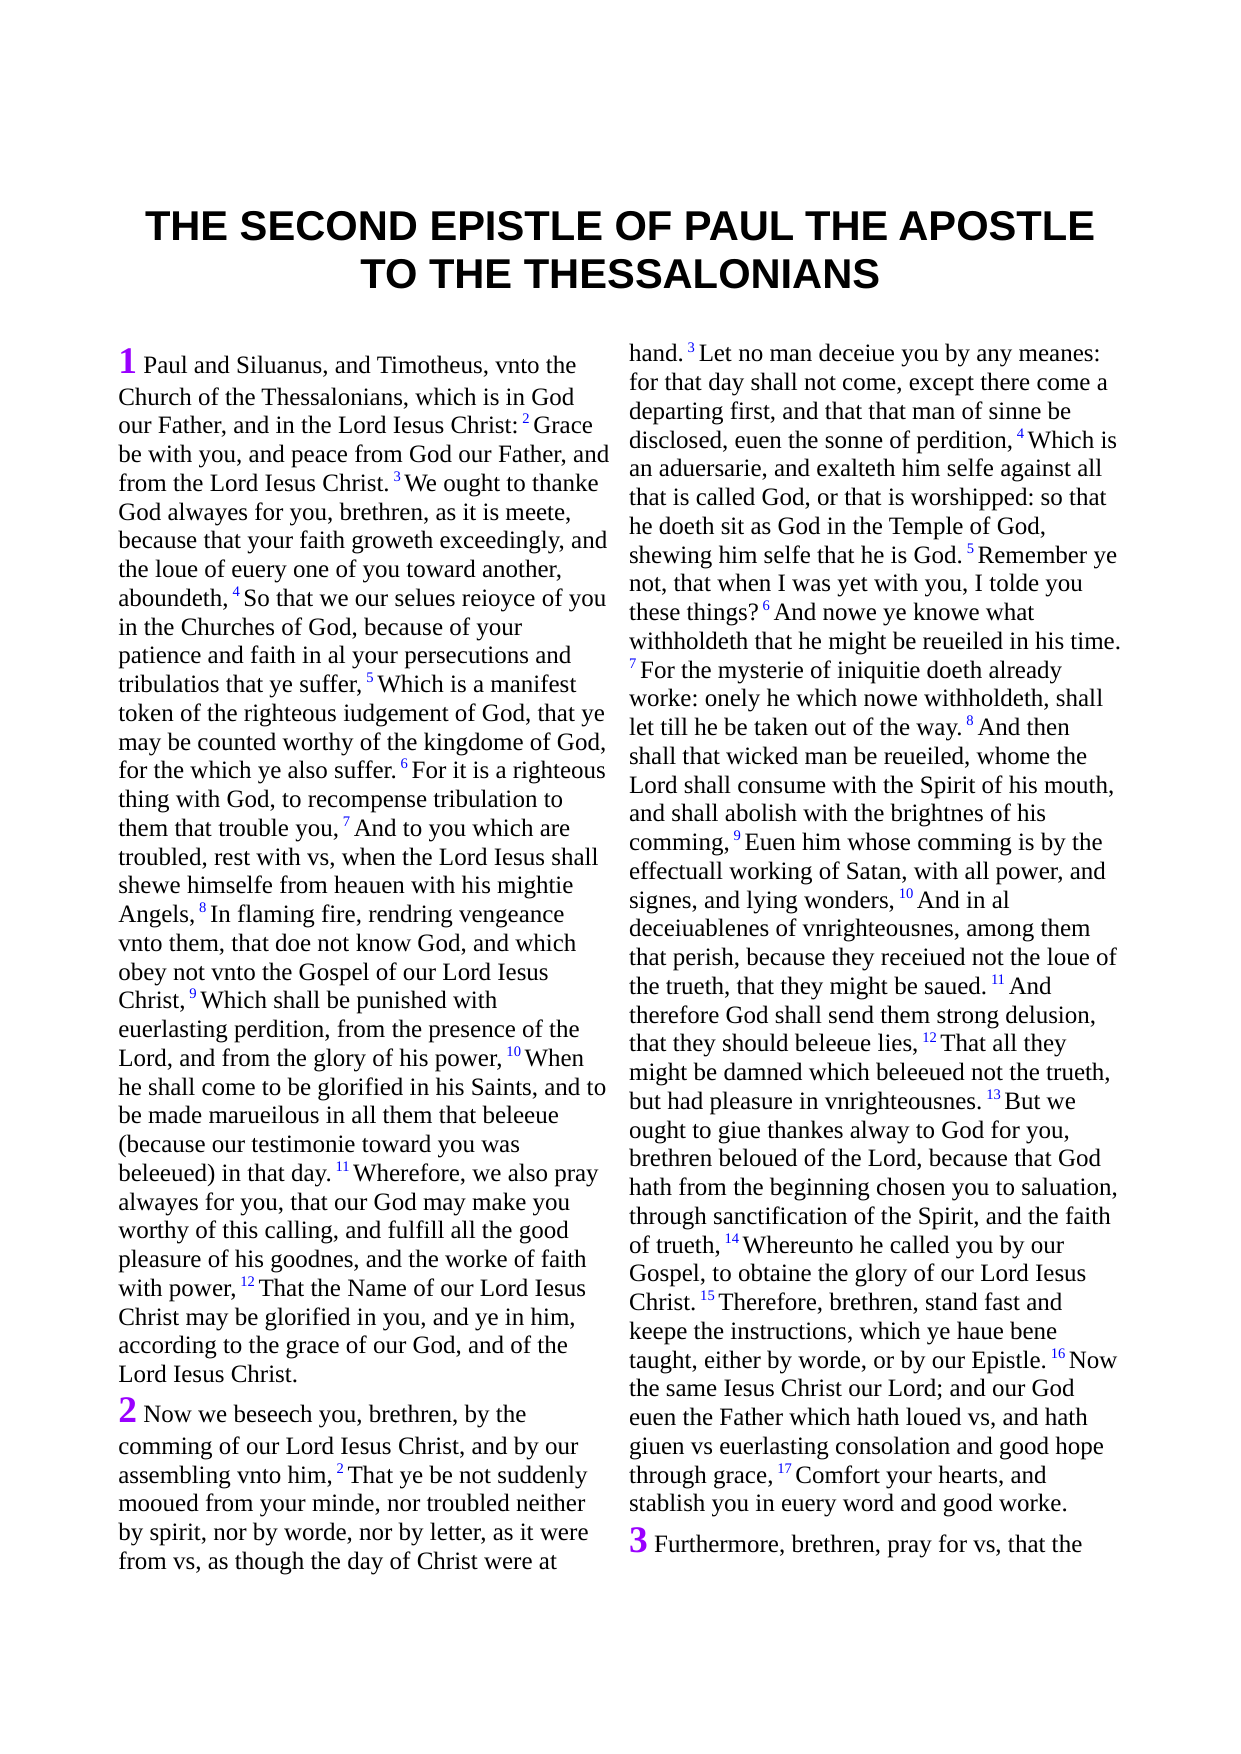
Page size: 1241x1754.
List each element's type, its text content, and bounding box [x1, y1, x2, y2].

text hand. 3 Let no man deceiue you by any meanes: for that day shall not come, except there come a departing first, and that that man of sinne be disclosed, euen the sonne of perdition, 4 Which is an aduersarie, and exalteth him selfe against all that is called God, or that is worshipped: so that he doeth sit as God in the Temple of God, shewing him selfe that he is God. 5 Remember ye not, that when I was yet with you, I tolde you these things? 6 And nowe ye knowe what withholdeth that he might be reueiled in his time. 7 For the mysterie of iniquitie doeth already worke: onely he which nowe withholdeth, shall let till he be taken out of the way. 8 And then shall that wicked man be reueiled, whome the Lord shall consume with the Spirit of his mouth, and shall abolish with the brightnes of his comming, 9 Euen him whose comming is by the effectuall working of Satan, with all power, and signes, and lying wonders, 10 And in al deceiuablenes of vnrighteousnes, among them that perish, because they receiued not the loue of the trueth, that they might be saued. 11 And therefore God shall send them strong delusion, that they should beleeue lies, 12 That all they might be damned which beleeued not the trueth, but had pleasure in vnrighteousnes. 13 But we ought to giue thankes alway to God for you, brethren beloued of the Lord, because that God hath from the beginning chosen you to saluation, through sanctification of the Spirit, and the faith of trueth, 14 Whereunto he called you by our Gospel, to obtaine the glory of our Lord Iesus Christ. 15 Therefore, brethren, stand fast and keepe the instructions, which ye haue bene taught, either by worde, or by our Epistle. 16 Now the same Iesus Christ our Lord; and our God euen the Father which hath loued vs, and hath giuen vs euerlasting consolation and good hope through grace, 17 Comfort your hearts, and stablish you in euery word and good worke. [629, 338, 1122, 1517]
title THE SECOND EPISTLE OF PAUL THE APOSTLE TO THE THESSALONIANS [118, 201, 1122, 297]
text 3 Furthermore, brethren, pray for vs, that the [629, 1517, 1122, 1560]
text 1 Paul and Siluanus, and Timotheus, vnto the Church of the Thessalonians, which is in God our Father, and in the Lord Iesus Christ: 2 Grace be with you, and peace from God our Father, and from the Lord Iesus Christ. 3 We ought to thanke God alwayes for you, brethren, as it is meete, because that your faith groweth exceedingly, and the loue of euery one of you toward another, aboundeth, 4 So that we our selues reioyce of you in the Churches of God, because of your patience and faith in al your persecutions and tribulatios that ye suffer, 5 Which is a manifest token of the righteous iudgement of God, that ye may be counted worthy of the kingdome of God, for the which ye also suffer. 6 For it is a righteous thing with God, to recompense tribulation to them that trouble you, 7 And to you which are troubled, rest with vs, when the Lord Iesus shall shewe himselfe from heauen with his mightie Angels, 8 In flaming fire, rendring vengeance vnto them, that doe not know God, and which obey not vnto the Gospel of our Lord Iesus Christ, 9 Which shall be punished with euerlasting perdition, from the presence of the Lord, and from the glory of his power, 10 When he shall come to be glorified in his Saints, and to be made marueilous in all them that beleeue (because our testimonie toward you was beleeued) in that day. 11 Wherefore, we also pray alwayes for you, that our God may make you worthy of this calling, and fulfill all the good pleasure of his goodnes, and the worke of faith with power, 12 That the Name of our Lord Iesus Christ may be glorified in you, and ye in him, according to the grace of our God, and of the Lord Iesus Christ. [118, 338, 611, 1388]
text 2 Now we beseech you, brethren, by the comming of our Lord Iesus Christ, and by our assembling vnto him, 2 That ye be not suddenly mooued from your minde, nor troubled neither by spirit, nor by worde, nor by letter, as it were from vs, as though the day of Christ were at [118, 1388, 611, 1575]
